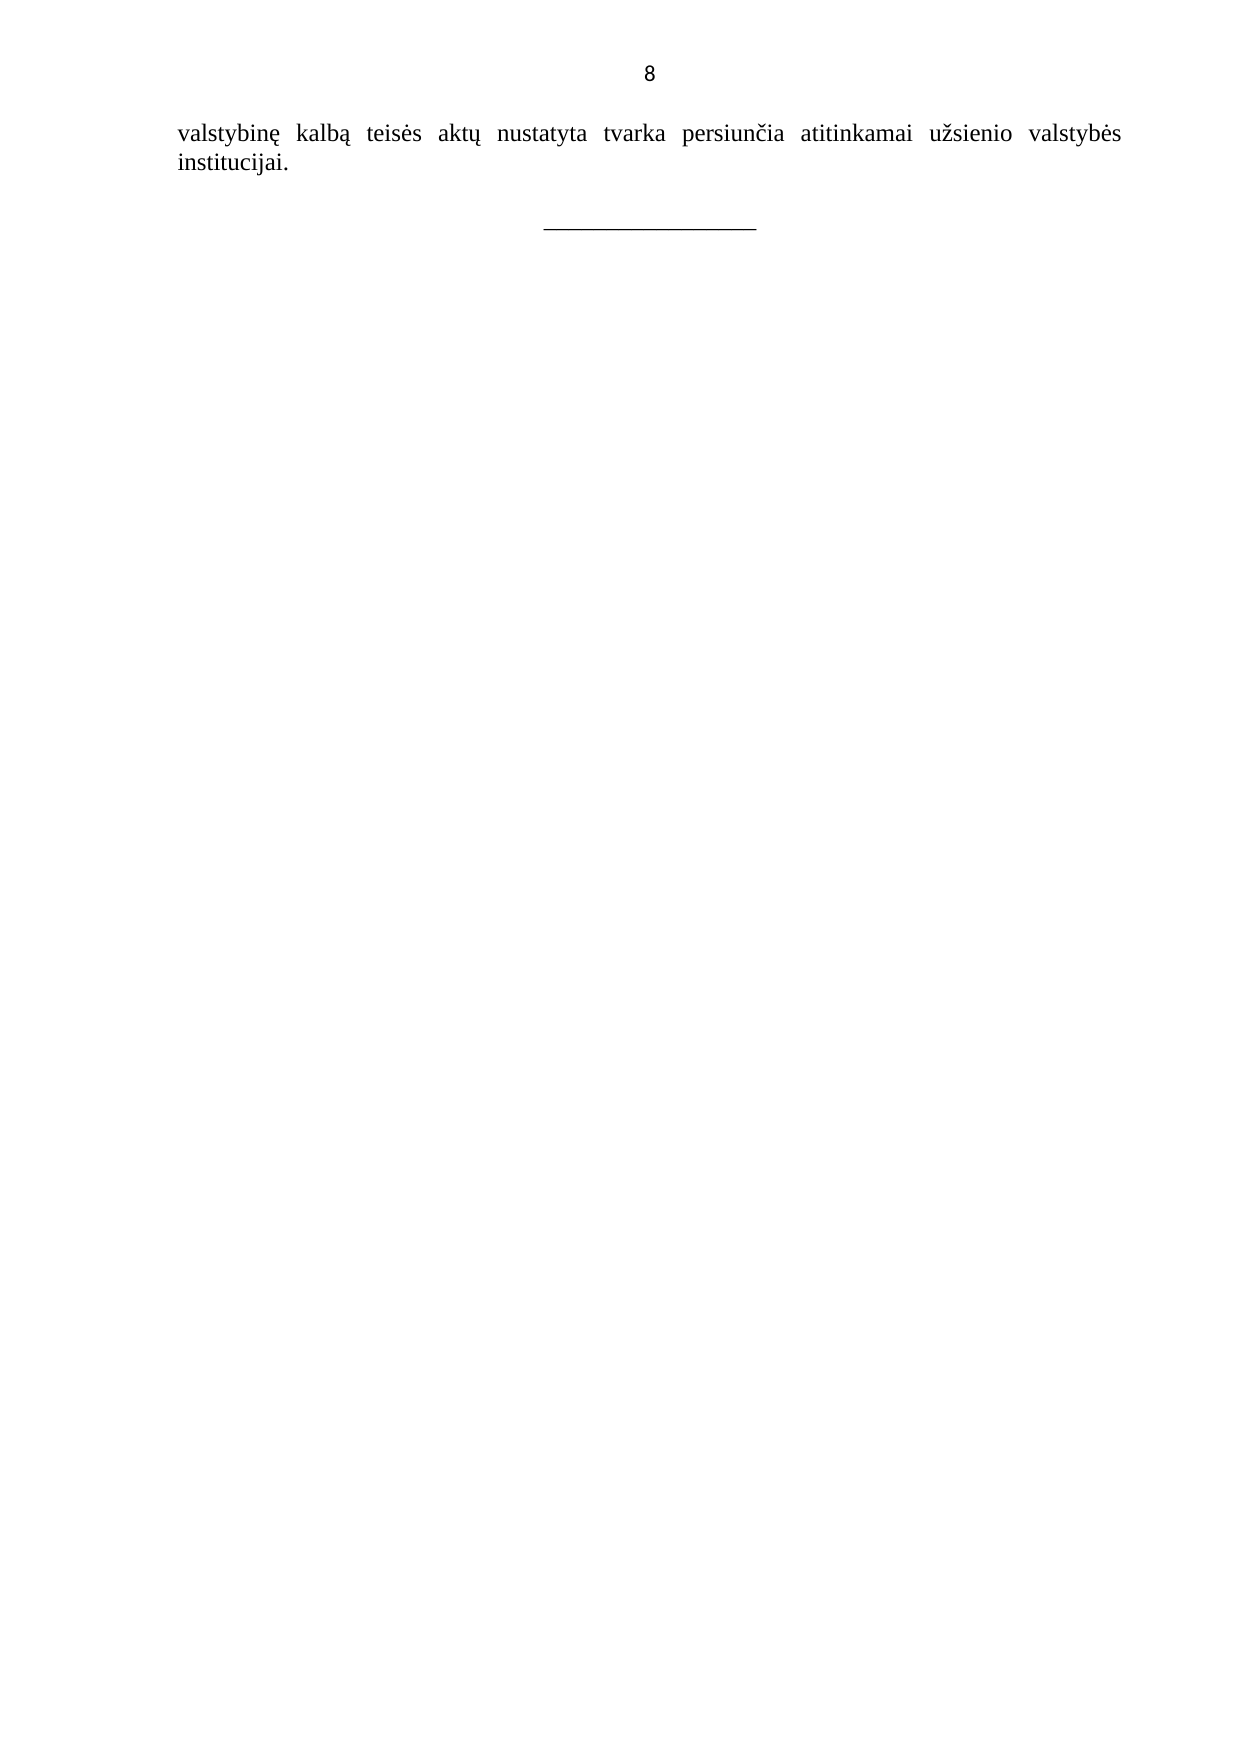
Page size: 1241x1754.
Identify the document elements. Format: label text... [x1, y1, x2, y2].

text _________________ [177, 204, 1122, 233]
text valstybinę kalbą teisės aktų nustatyta tvarka persiunčia atitinkamai užsienio valstybės institucijai. [177, 118, 1122, 176]
